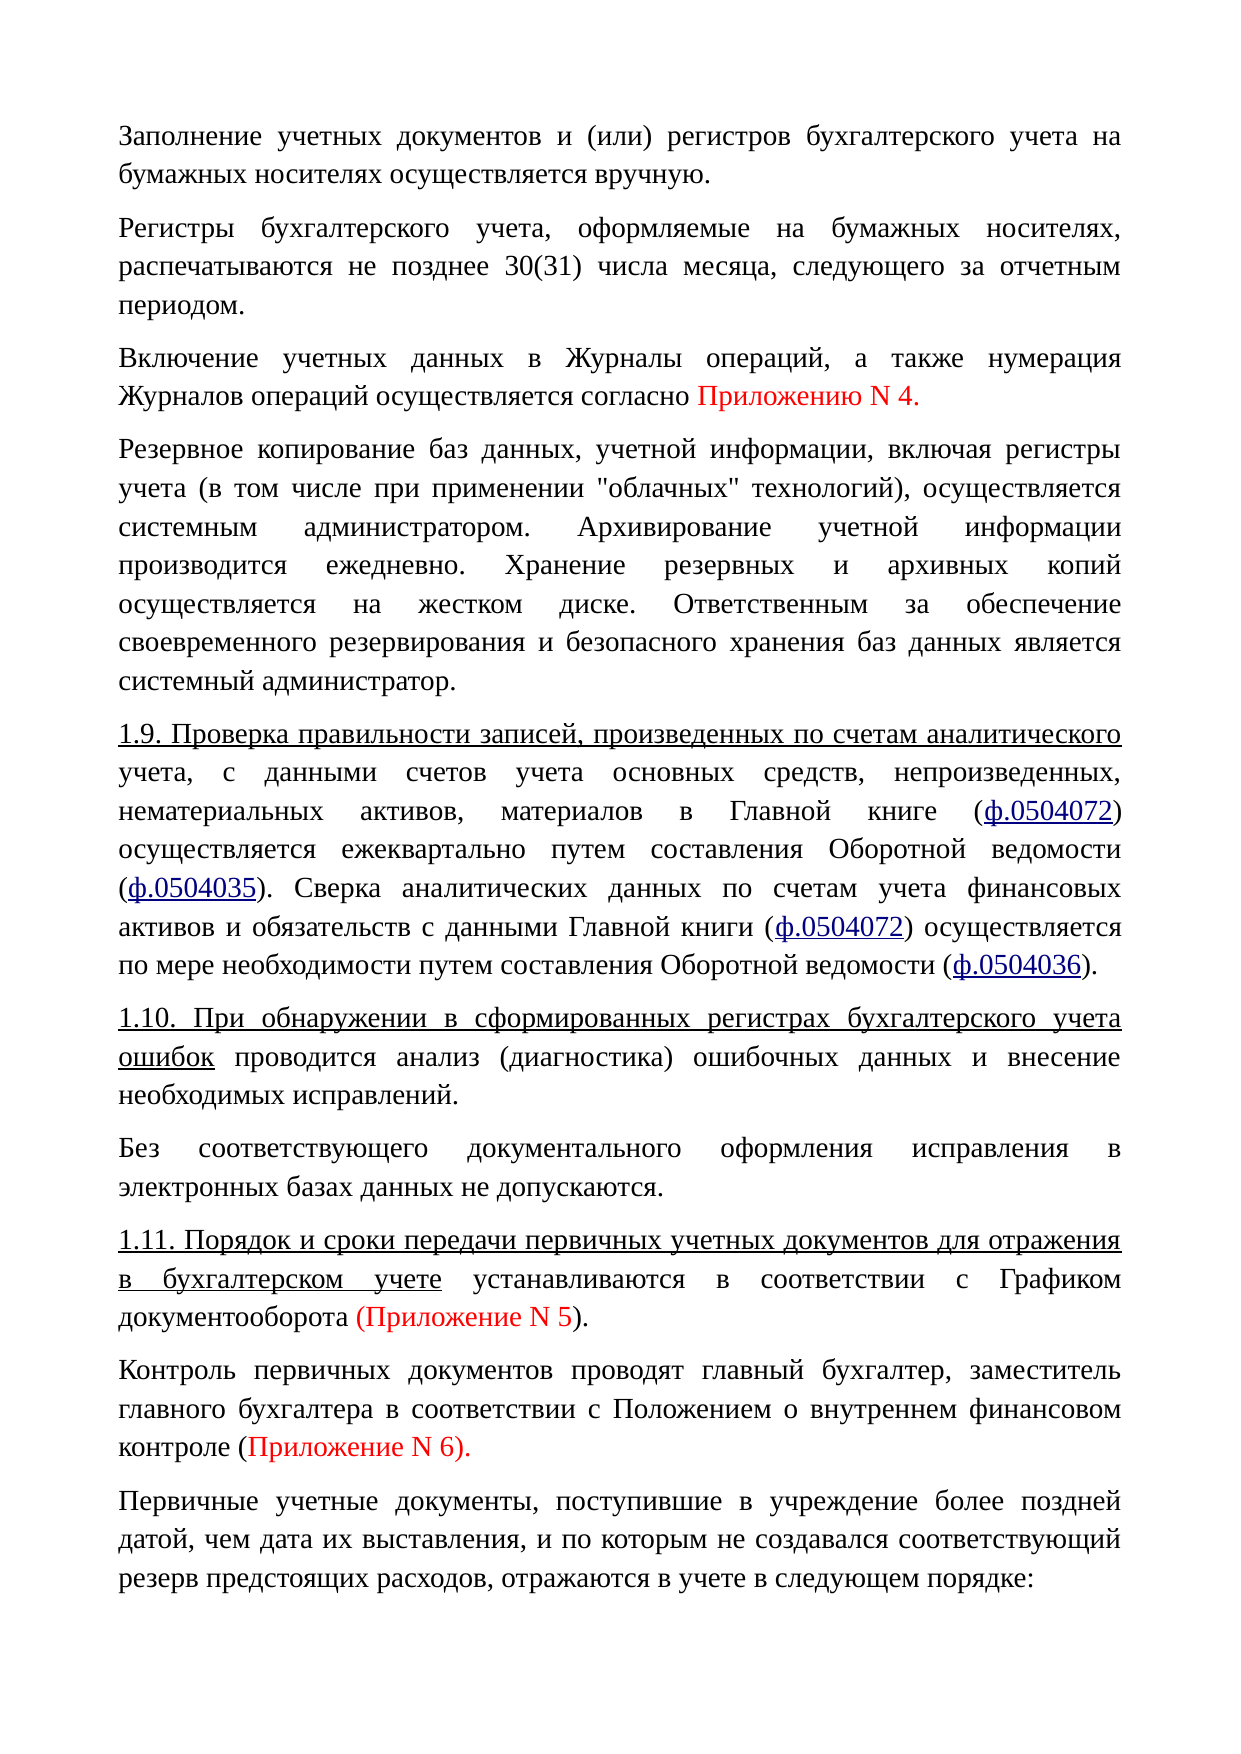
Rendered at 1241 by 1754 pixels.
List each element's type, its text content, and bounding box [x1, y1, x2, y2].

text учета, с данными счетов учета основных средств, непроизведенных, нематериальных активов, материалов в Главной книге (ф.0504072) осуществляется ежеквартально путем составления Оборотной ведомости (ф.0504035). Сверка аналитических данных по счетам учета финансовых активов и обязательств с данными Главной книги (ф.0504072) осуществляется по мере необходимости путем составления Оборотной ведомости (ф.0504036). [118, 747, 1122, 981]
text 1.9. Проверка правильности записей, произведенных по счетам аналитического [118, 716, 1122, 745]
text в бухгалтерском учете устанавливаются в соответствии с Графиком документооборота (Приложение N 5). [118, 1253, 1122, 1333]
text Включение учетных данных в Журналы операций, а также нумерация Журналов операций осуществляется согласно Приложению N 4. [118, 340, 1122, 412]
text Регистры бухгалтерского учета, оформляемые на бумажных носителях, распечатываются не позднее 30(31) числа месяца, следующего за отчетным периодом. [118, 210, 1122, 320]
text Контроль первичных документов проводят главный бухгалтер, заместитель главного бухгалтера в соответствии с Положением о внутреннем финансовом контроле (Приложение N 6). [118, 1352, 1122, 1463]
text 1.10. При обнаружении в сформированных регистрах бухгалтерского учета [118, 1000, 1122, 1029]
text 1.11. Порядок и сроки передачи первичных учетных документов для отражения [118, 1222, 1122, 1251]
text Без соответствующего документального оформления исправления в электронных базах данных не допускаются. [118, 1131, 1122, 1203]
text Заполнение учетных документов и (или) регистров бухгалтерского учета на бумажных носителях осуществляется вручную. [118, 118, 1122, 190]
text Первичные учетные документы, поступившие в учреждение более поздней датой, чем дата их выставления, и по которым не создавался соответствующий резерв предстоящих расходов, отражаются в учете в следующем порядке: [118, 1483, 1122, 1593]
text Резервное копирование баз данных, учетной информации, включая регистры учета (в том числе при применении "облачных" технологий), осуществляется системным администратором. Архивирование учетной информации производится ежедневно. Хранение резервных и архивных копий осуществляется на жестком диске. Ответственным за обеспечение своевременного резервирования и безопасного хранения баз данных является системный администратор. [118, 432, 1122, 696]
text ошибок проводится анализ (диагностика) ошибочных данных и внесение необходимых исправлений. [118, 1031, 1122, 1111]
